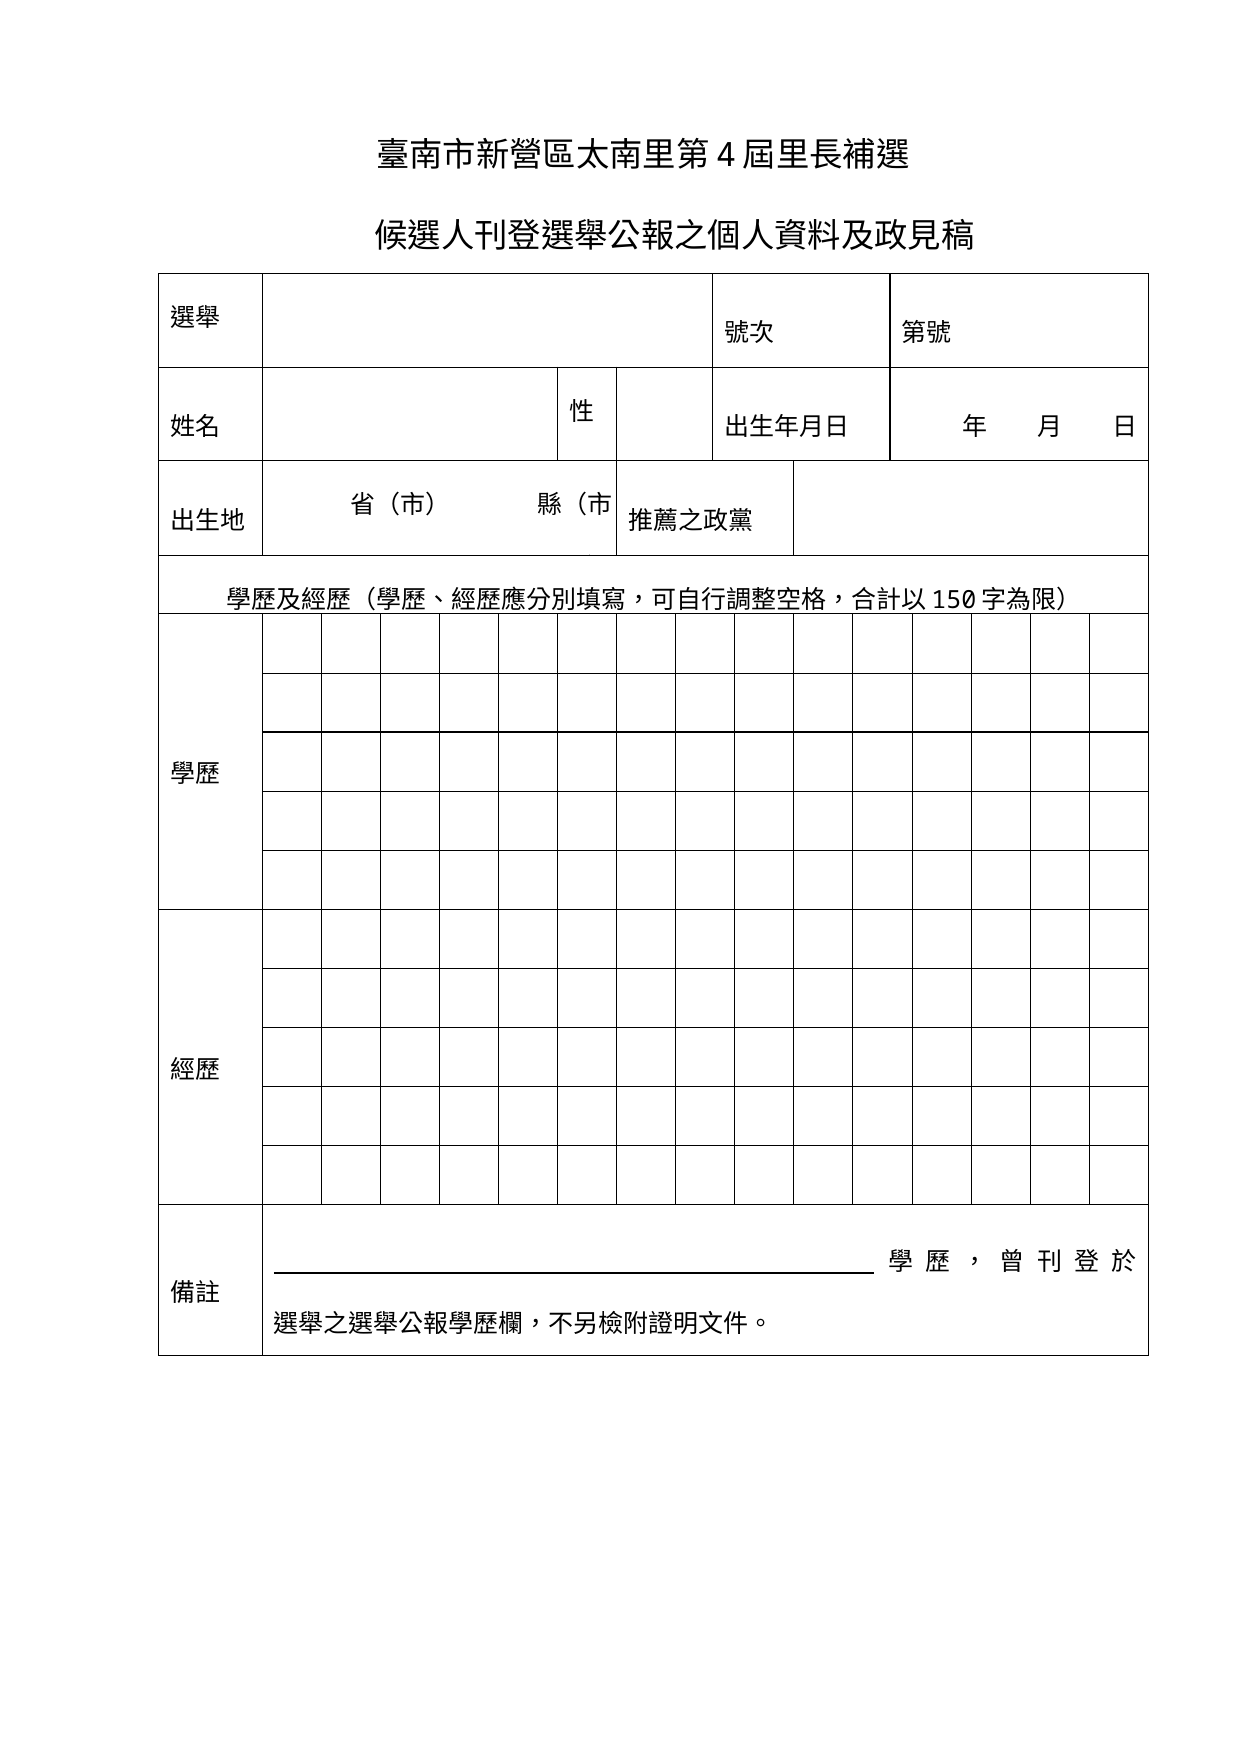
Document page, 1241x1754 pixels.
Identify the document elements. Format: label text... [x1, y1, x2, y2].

table_cell [499, 910, 557, 968]
table_cell [1090, 614, 1148, 672]
table_cell [794, 1028, 852, 1086]
table_header 選舉 區別 [159, 274, 262, 367]
table_cell [972, 910, 1030, 968]
table_cell [440, 1028, 498, 1086]
table_cell [558, 910, 616, 968]
table_cell [676, 910, 734, 968]
table_cell [617, 910, 675, 968]
table_cell [853, 733, 912, 791]
table_cell [558, 674, 616, 731]
table_cell 出生年月日 [713, 368, 889, 460]
table_cell [676, 733, 734, 791]
table_cell [1090, 674, 1148, 731]
table_cell [913, 792, 971, 849]
table_cell [735, 733, 793, 791]
table_cell [499, 1028, 557, 1086]
table_cell [381, 910, 439, 968]
table_cell [263, 1028, 321, 1086]
table_cell [794, 733, 852, 791]
table_cell [972, 851, 1030, 909]
table_cell [972, 1146, 1030, 1204]
table_cell [972, 969, 1030, 1027]
table_cell [913, 1146, 971, 1204]
table_cell [1090, 1087, 1148, 1145]
table_cell [1031, 614, 1089, 672]
table_cell [558, 792, 616, 849]
table_cell [558, 733, 616, 791]
table_cell [617, 368, 712, 460]
table_cell [1031, 969, 1089, 1027]
table_header 號次 [713, 274, 889, 367]
table_cell [617, 792, 675, 849]
table_cell [617, 733, 675, 791]
table_cell [263, 910, 321, 968]
table_cell [499, 792, 557, 849]
table_cell [1090, 792, 1148, 849]
table_cell [617, 674, 675, 731]
table_cell [972, 614, 1030, 672]
table_cell [853, 674, 912, 731]
table_cell [558, 969, 616, 1027]
table_cell [381, 1028, 439, 1086]
table_cell [440, 674, 498, 731]
table_cell [1031, 851, 1089, 909]
table_cell [617, 969, 675, 1027]
table_cell [794, 1087, 852, 1145]
table_cell [322, 851, 380, 909]
table_cell [322, 969, 380, 1027]
table_cell 學歷，曾刊登於 選舉之選舉公報學歷欄，不另檢附證明文件。 [263, 1205, 1148, 1355]
table_cell [499, 1146, 557, 1204]
table_cell [1090, 851, 1148, 909]
table_cell [558, 614, 616, 672]
table_cell [440, 792, 498, 849]
table_cell [735, 674, 793, 731]
table_cell 性別 [558, 368, 616, 460]
table_cell [676, 1028, 734, 1086]
table_cell [913, 851, 971, 909]
table_cell [440, 969, 498, 1027]
table_cell [794, 1146, 852, 1204]
table_cell [794, 792, 852, 849]
table_cell [558, 1146, 616, 1204]
table_header [263, 274, 712, 367]
table_cell [440, 910, 498, 968]
table_cell [853, 1028, 912, 1086]
table_cell [263, 733, 321, 791]
table_cell [1031, 733, 1089, 791]
table_cell [972, 1087, 1030, 1145]
table_cell [381, 733, 439, 791]
table_cell [794, 910, 852, 968]
table_cell [913, 969, 971, 1027]
table_cell [322, 614, 380, 672]
table_cell [440, 851, 498, 909]
table_cell [735, 1028, 793, 1086]
table_cell [1090, 969, 1148, 1027]
table_cell [794, 969, 852, 1027]
table_cell [1090, 1028, 1148, 1086]
table_cell [676, 614, 734, 672]
table_cell [440, 614, 498, 672]
table_cell [972, 674, 1030, 731]
table_cell [322, 733, 380, 791]
table_cell [853, 969, 912, 1027]
table_cell [913, 674, 971, 731]
table_cell [853, 1087, 912, 1145]
table_cell [499, 851, 557, 909]
table_cell 學歷 [159, 614, 262, 909]
table_cell [499, 614, 557, 672]
table_cell [499, 733, 557, 791]
table_cell [1090, 733, 1148, 791]
table_cell [381, 851, 439, 909]
table_cell [972, 1028, 1030, 1086]
table_cell [322, 1087, 380, 1145]
table_cell [794, 674, 852, 731]
table_cell [913, 733, 971, 791]
table_cell [853, 1146, 912, 1204]
table_cell [794, 614, 852, 672]
table_cell [1031, 792, 1089, 849]
table_cell [676, 851, 734, 909]
table_cell [735, 1087, 793, 1145]
table_cell [322, 1028, 380, 1086]
table_cell [381, 1146, 439, 1204]
table_cell [735, 614, 793, 672]
table_cell [1031, 910, 1089, 968]
table_cell 推薦之政黨 [617, 461, 793, 554]
table_cell 省（市） 縣（市） [263, 461, 616, 554]
table_cell [794, 461, 1148, 554]
table_cell [322, 792, 380, 849]
table_cell [322, 674, 380, 731]
table_cell [263, 674, 321, 731]
table_cell [381, 614, 439, 672]
table_cell 出生地 [159, 461, 262, 554]
table_cell [913, 614, 971, 672]
table_cell [794, 851, 852, 909]
table_cell 年 月 日 [891, 368, 1148, 460]
table_cell 備註 [159, 1205, 262, 1355]
table_cell [381, 969, 439, 1027]
table_cell [263, 1087, 321, 1145]
table_cell [853, 614, 912, 672]
table_cell [735, 851, 793, 909]
table_cell [263, 614, 321, 672]
table_cell [617, 614, 675, 672]
table_cell [735, 792, 793, 849]
text 候選人刊登選舉公報之個人資料及政見稿 [148, 192, 974, 254]
table_cell [735, 969, 793, 1027]
table_cell [381, 1087, 439, 1145]
text 臺南市新營區太南里第4屆里長補選 [148, 111, 1137, 173]
table_cell [676, 792, 734, 849]
table_cell [499, 969, 557, 1027]
table_cell [263, 792, 321, 849]
table_cell [381, 674, 439, 731]
table_cell [913, 1028, 971, 1086]
table_cell [499, 674, 557, 731]
table_cell [617, 851, 675, 909]
table_cell [1031, 1028, 1089, 1086]
table_cell [263, 969, 321, 1027]
table_cell [263, 1146, 321, 1204]
table_cell [381, 792, 439, 849]
table_cell [440, 733, 498, 791]
table_cell [1031, 674, 1089, 731]
table_cell [617, 1087, 675, 1145]
table_cell [913, 910, 971, 968]
table_cell [322, 910, 380, 968]
table_cell [1090, 1146, 1148, 1204]
table_cell [972, 792, 1030, 849]
table_cell [617, 1028, 675, 1086]
table_cell [853, 792, 912, 849]
table_header 第號 [891, 274, 1148, 367]
table_cell [1031, 1087, 1089, 1145]
table_cell [440, 1146, 498, 1204]
table_cell [676, 1146, 734, 1204]
table_cell [617, 1146, 675, 1204]
table_cell [676, 1087, 734, 1145]
table_cell [558, 851, 616, 909]
table_cell [735, 910, 793, 968]
table_cell [913, 1087, 971, 1145]
table_cell [676, 969, 734, 1027]
table_cell [972, 733, 1030, 791]
table_cell [735, 1146, 793, 1204]
table_cell [322, 1146, 380, 1204]
table_cell [499, 1087, 557, 1145]
table_cell 經歷 [159, 910, 262, 1204]
table_cell [558, 1087, 616, 1145]
table_cell [853, 910, 912, 968]
table_cell [263, 368, 557, 460]
table_cell [558, 1028, 616, 1086]
table_cell [853, 851, 912, 909]
table_cell 姓名 [159, 368, 262, 460]
table_cell [1090, 910, 1148, 968]
table_cell [440, 1087, 498, 1145]
table_cell [1031, 1146, 1089, 1204]
table_cell 學歷及經歷（學歷、經歷應分別填寫，可自行調整空格，合計以150字為限） [159, 556, 1148, 613]
table_cell [263, 851, 321, 909]
table_cell [676, 674, 734, 731]
